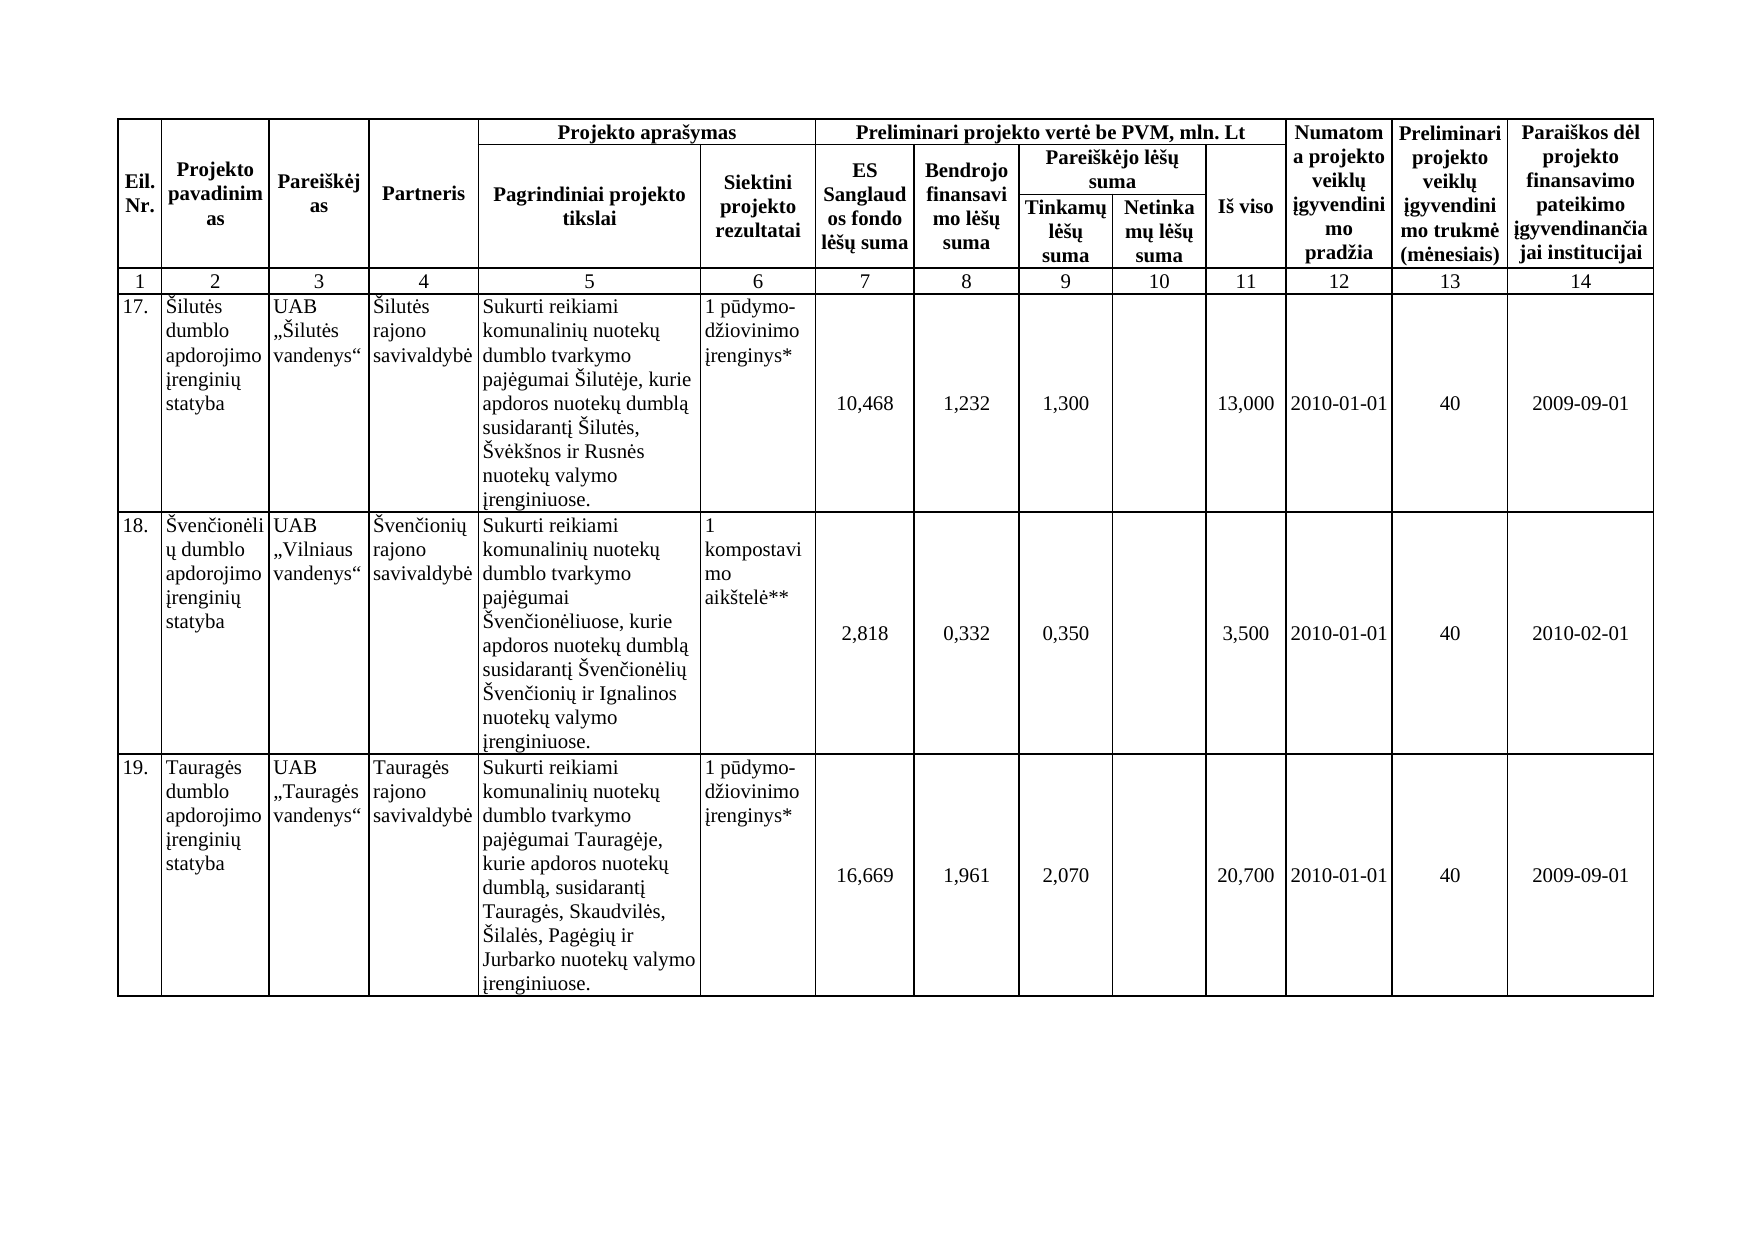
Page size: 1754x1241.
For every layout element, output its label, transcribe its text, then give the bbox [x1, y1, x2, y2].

table_cell 2010-01-01 [1287, 755, 1391, 995]
table_cell 13 [1393, 269, 1507, 293]
table_cell 2009-09-01 [1508, 295, 1653, 511]
table_cell Pareiškėjo lėšų suma [1020, 145, 1205, 193]
table_cell 5 [479, 269, 700, 293]
table_cell UAB „Tauragės vandenys“ [270, 755, 368, 995]
table_header Numatoma projekto veiklų įgyvendinimo pradžia (metai/ mėnuo/ diena) [1287, 120, 1391, 267]
table_header Preliminari projekto veiklų įgyvendinimo trukmė (mėnesiais) [1393, 120, 1507, 267]
table_cell 1 pūdymo-džiovinimo įrenginys* [701, 295, 815, 511]
table_cell 16,669 [816, 755, 913, 995]
table_cell 4 [370, 269, 478, 293]
table_header Eil. Nr. [119, 120, 161, 267]
table_cell 10,468 [816, 295, 913, 511]
table_cell 2009-09-01 [1508, 755, 1653, 995]
table_cell 0,332 [915, 513, 1018, 753]
table_cell 10 [1113, 269, 1205, 293]
table_cell Bendrojo finansavimo lėšų suma [915, 145, 1018, 267]
table_cell Tinkamų lėšų suma [1020, 195, 1112, 267]
table_cell Siektini projekto rezultatai [701, 145, 815, 267]
table_header Projekto aprašymas [479, 120, 815, 144]
table_cell 13,000 [1207, 295, 1285, 511]
table_cell Sukurti reikiami komunalinių nuotekų dumblo tvarkymo pajėgumai Šilutėje, kurie apdoros nuotekų dumblą susidarantį Šilutės, Švėkšnos ir Rusnės nuotekų valymo įrenginiuose. [479, 295, 700, 511]
table_header Partneris [370, 120, 478, 267]
table_cell 1,300 [1020, 295, 1112, 511]
table_cell 6 [701, 269, 815, 293]
table_cell Šilutės dumblo apdorojimo įrenginių statyba [162, 295, 268, 511]
table_cell 2 [162, 269, 268, 293]
table_cell [1113, 295, 1205, 511]
table_cell 2,818 [816, 513, 913, 753]
table_cell 9 [1020, 269, 1112, 293]
table_cell Sukurti reikiami komunalinių nuotekų dumblo tvarkymo pajėgumai Tauragėje, kurie apdoros nuotekų dumblą, susidarantį Tauragės, Skaudvilės, Šilalės, Pagėgių ir Jurbarko nuotekų valymo įrenginiuose. [479, 755, 700, 995]
table_header Pareiškėjas [270, 120, 368, 267]
table_cell 11 [1207, 269, 1285, 293]
table_cell 8 [915, 269, 1018, 293]
table_cell 1,232 [915, 295, 1018, 511]
table_cell Iš viso [1207, 145, 1285, 267]
table_cell Tauragės dumblo apdorojimo įrenginių statyba [162, 755, 268, 995]
table_cell 1 [119, 269, 161, 293]
table_cell 19. [119, 755, 161, 995]
table_cell 1 pūdymo-džiovinimo įrenginys* [701, 755, 815, 995]
table_cell 17. [119, 295, 161, 511]
table_cell 3,500 [1207, 513, 1285, 753]
table_cell 40 [1393, 755, 1507, 995]
table_cell 40 [1393, 513, 1507, 753]
table_cell 0,350 [1020, 513, 1112, 753]
table_cell 2010-01-01 [1287, 295, 1391, 511]
table_cell Švenčionių rajono savivaldybė [370, 513, 478, 753]
table_cell 1,961 [915, 755, 1018, 995]
table_cell Pagrindiniai projekto tikslai [479, 145, 700, 267]
table_cell 1 kompostavimo aikštelė** [701, 513, 815, 753]
table_cell 40 [1393, 295, 1507, 511]
table_cell Šilutės rajono savivaldybė [370, 295, 478, 511]
table_header Preliminari projekto vertė be PVM, mln. Lt [816, 120, 1285, 144]
table_cell 7 [816, 269, 913, 293]
table_cell Tauragės rajono savivaldybė [370, 755, 478, 995]
table_cell 2,070 [1020, 755, 1112, 995]
table_cell [1113, 755, 1205, 995]
table_cell Švenčionėlių dumblo apdorojimo įrenginių statyba [162, 513, 268, 753]
table_cell 3 [270, 269, 368, 293]
table_cell ES Sanglaudos fondo lėšų suma [816, 145, 913, 267]
table_cell UAB „Vilniaus vandenys“ [270, 513, 368, 753]
table_cell 20,700 [1207, 755, 1285, 995]
table_cell Sukurti reikiami komunalinių nuotekų dumblo tvarkymo pajėgumai Švenčionėliuose, kurie apdoros nuotekų dumblą susidarantį Švenčionėlių Švenčionių ir Ignalinos nuotekų valymo įrenginiuose. [479, 513, 700, 753]
table_cell 2010-01-01 [1287, 513, 1391, 753]
table_cell [1113, 513, 1205, 753]
table_cell UAB „Šilutės vandenys“ [270, 295, 368, 511]
table_cell 18. [119, 513, 161, 753]
table_cell 2010-02-01 [1508, 513, 1653, 753]
table_header Projekto pavadinimas [162, 120, 268, 267]
table_cell 12 [1287, 269, 1391, 293]
table_cell Netinkamų lėšų suma [1113, 195, 1205, 267]
table_cell 14 [1508, 269, 1653, 293]
table_header Paraiškos dėl projekto finansavimo pateikimo įgyvendinančiajai institucijai data (metai/mėnuo/ diena) [1508, 120, 1653, 267]
